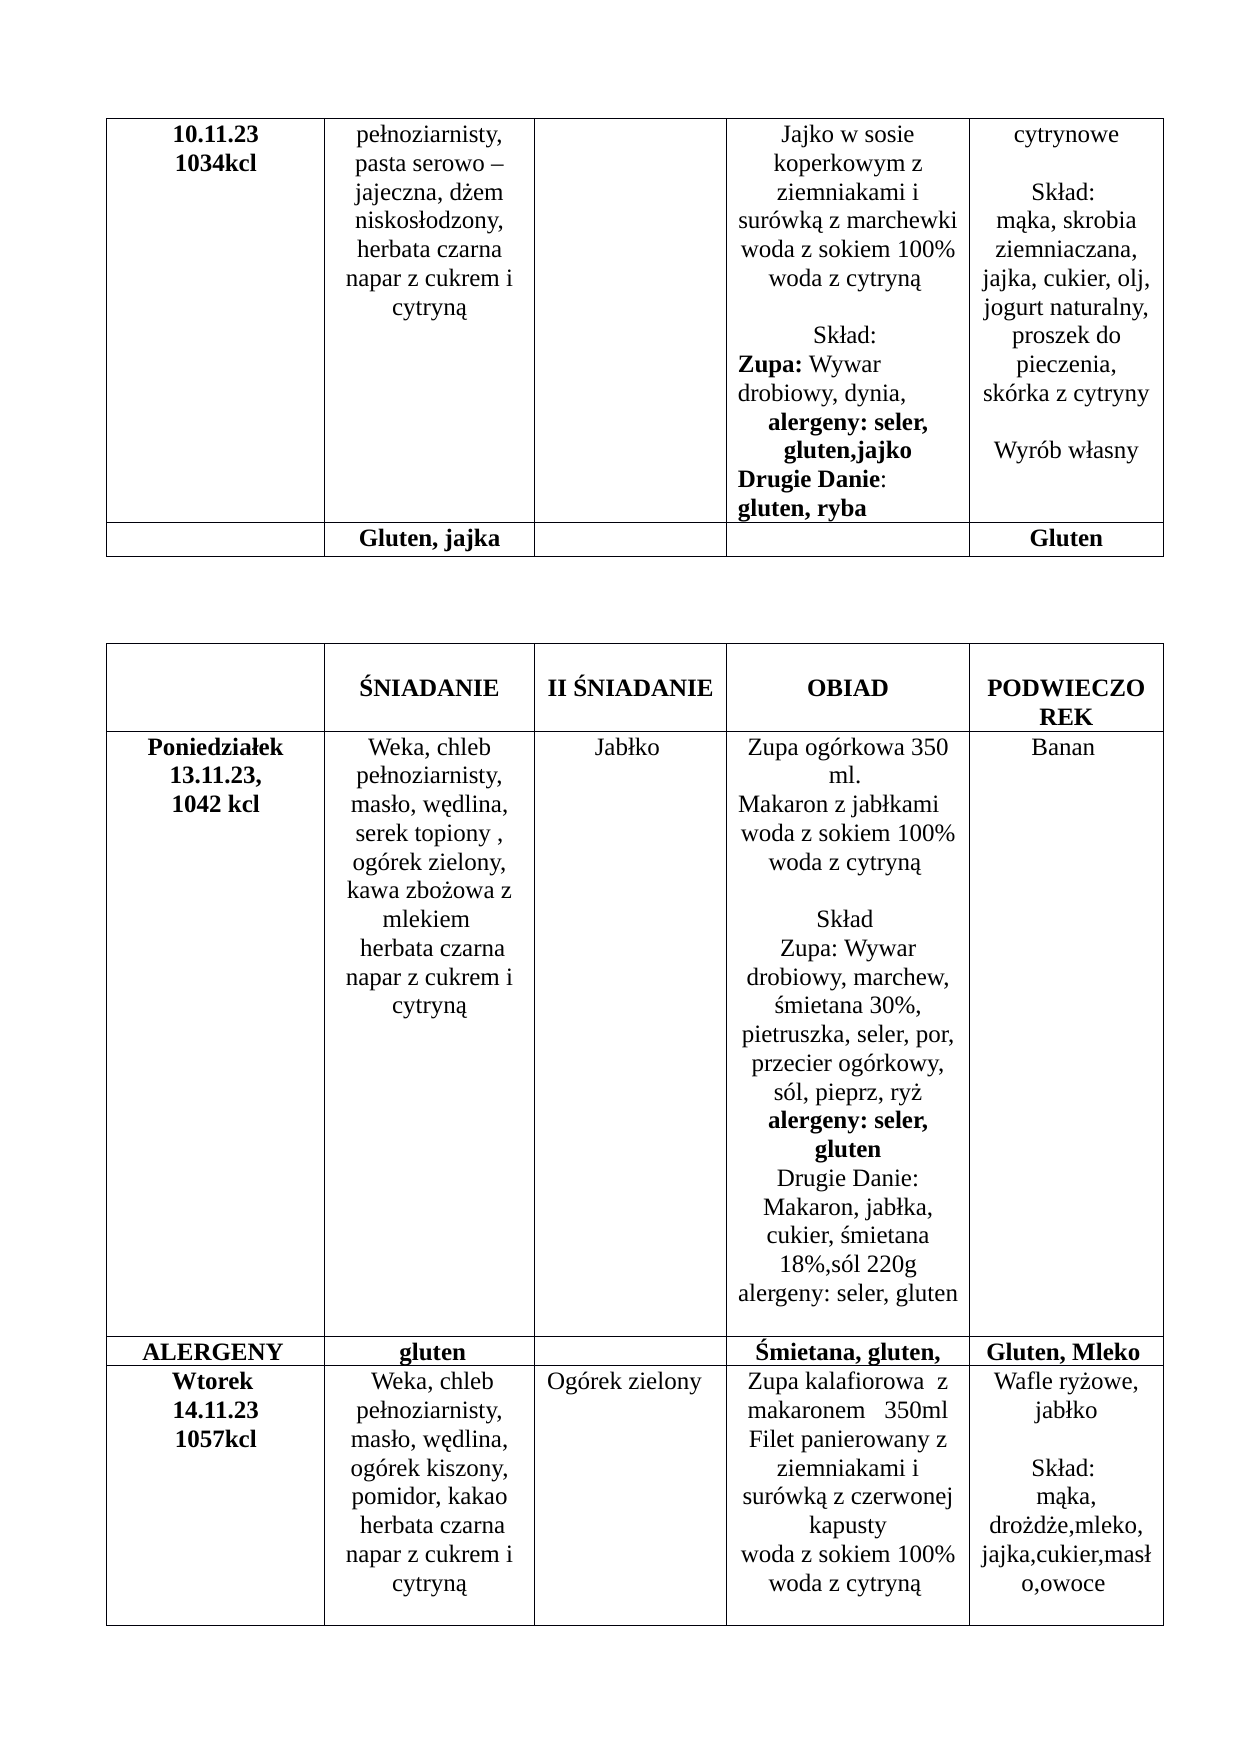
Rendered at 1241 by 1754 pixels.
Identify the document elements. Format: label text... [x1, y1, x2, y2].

table_cell Weka, chleb pełnoziarnisty, masło, wędlina, serek topiony , ogórek zielony, kawa zbożowa z mlekiem herbata czarna napar z cukrem i cytryną [325, 732, 534, 1336]
table_header ŚNIADANIE [325, 644, 534, 731]
table_cell Wafle ryżowe, jabłko Skład: mąka, drożdże,mleko, jajka,cukier,masło,owoce [970, 1366, 1163, 1625]
table_cell pełnoziarnisty, pasta serowo – jajeczna, dżem niskosłodzony, herbata czarna napar z cukrem i cytryną [325, 119, 534, 522]
table_cell Gluten, Mleko [970, 1337, 1163, 1365]
table_cell [727, 523, 969, 556]
table_cell 10.11.23 1034kcl [107, 119, 324, 522]
table_cell [535, 523, 726, 556]
table_header [107, 644, 324, 731]
table_cell [107, 523, 324, 556]
table_cell Śmietana, gluten, [727, 1337, 969, 1365]
table_cell Zupa ogórkowa 350 ml. Makaron z jabłkami woda z sokiem 100% woda z cytryną Skład Zupa: Wywar drobiowy, marchew, śmietana 30%, pietruszka, seler, por, przecier ogórkowy, sól, pieprz, ryż alergeny: seler, gluten Drugie Danie: Makaron, jabłka, cukier, śmietana 18%,sól 220g alergeny: seler, gluten [727, 732, 969, 1336]
table_header PODWIECZOREK [970, 644, 1163, 731]
table_cell Jabłko [535, 732, 726, 1336]
table_cell Weka, chleb pełnoziarnisty, masło, wędlina, ogórek kiszony, pomidor, kakao herbata czarna napar z cukrem i cytryną [325, 1366, 534, 1625]
table_cell gluten [325, 1337, 534, 1365]
table_cell Zupa kalafiorowa z makaronem 350ml Filet panierowany z ziemniakami i surówką z czerwonej kapusty woda z sokiem 100% woda z cytryną [727, 1366, 969, 1625]
table_cell Poniedziałek 13.11.23, 1042 kcl [107, 732, 324, 1336]
table_cell Gluten [970, 523, 1163, 556]
table_cell Banan [970, 732, 1163, 1336]
table_cell Gluten, jajka [325, 523, 534, 556]
table_cell ALERGENY [107, 1337, 324, 1365]
table_cell Jajko w sosie koperkowym z ziemniakami i surówką z marchewki woda z sokiem 100% woda z cytryną Skład: Zupa: Wywar drobiowy, dynia, alergeny: seler, gluten,jajko Drugie Danie: gluten, ryba [727, 119, 969, 522]
table_cell [535, 119, 726, 522]
table_cell Wtorek 14.11.23 1057kcl [107, 1366, 324, 1625]
table_header OBIAD [727, 644, 969, 731]
table_cell cytrynowe Skład: mąka, skrobia ziemniaczana, jajka, cukier, olj, jogurt naturalny, proszek do pieczenia, skórka z cytryny Wyrób własny [970, 119, 1163, 522]
table_cell Ogórek zielony [535, 1366, 726, 1625]
table_cell [535, 1337, 726, 1365]
table_header II ŚNIADANIE [535, 644, 726, 731]
